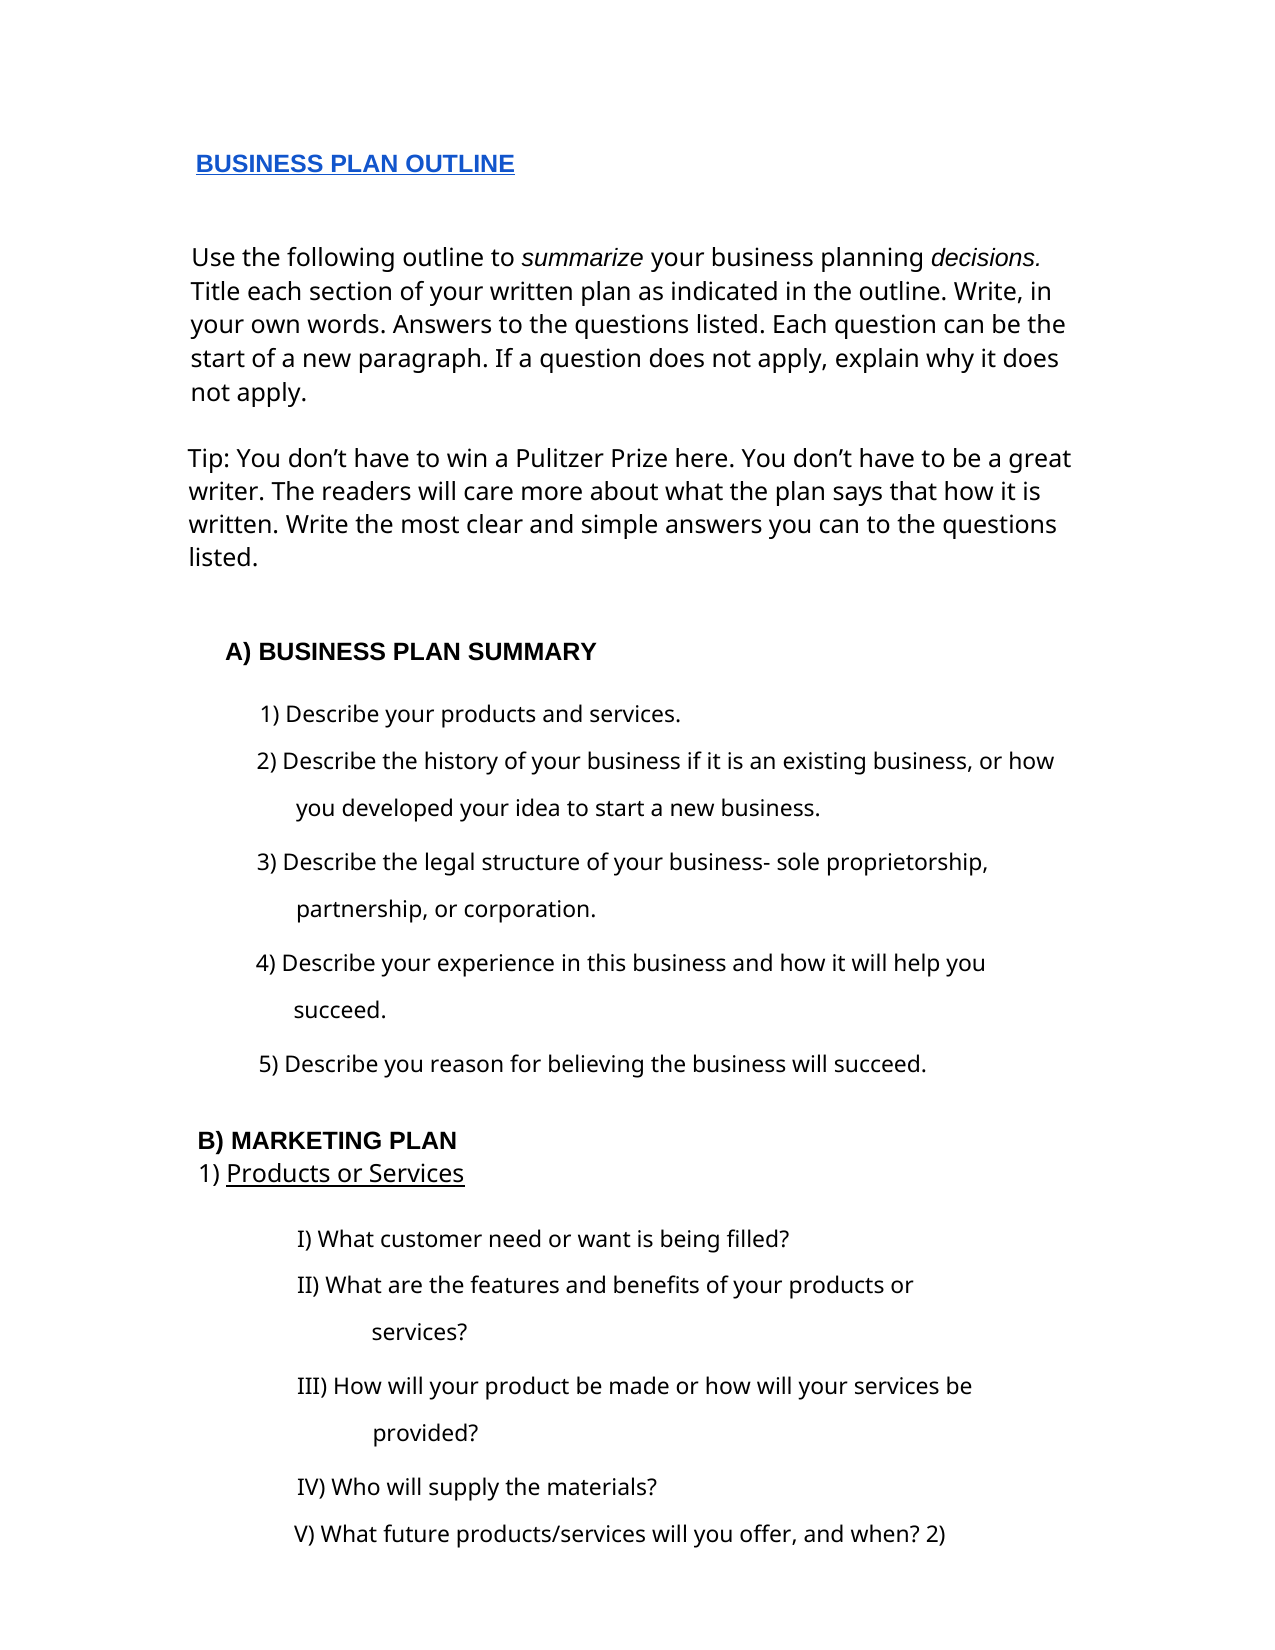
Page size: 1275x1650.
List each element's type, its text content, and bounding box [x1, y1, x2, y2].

text 3) Describe the legal structure of your business- sole proprietorship, partnership, or corporation. [257, 845, 1051, 924]
text 1) Describe your products and services. [259, 698, 1091, 729]
text BUSINESS PLAN OUTLINE [196, 149, 1091, 177]
text A) BUSINESS PLAN SUMMARY [225, 637, 1091, 665]
text 4) Describe your experience in this business and how it will help you succeed. [256, 947, 1054, 1025]
text 1) Products or Services [198, 1156, 1091, 1190]
text I) What customer need or want is being filled? [297, 1223, 1091, 1254]
text 2) Describe the history of your business if it is an existing business, or how you developed your idea to start a new business. [256, 745, 1075, 823]
text V) What future products/services will you offer, and when? 2) [197, 1518, 978, 1549]
text Use the following outline to summarize your business planning decisions. Title each section of your written plan as indicated in the outline. Write, in your own words. Answers to the questions listed. Each question can be the start of a new paragraph. If a question does not apply, explain why it does not apply. [190, 240, 1075, 409]
text IV) Who will supply the materials? [297, 1471, 1091, 1502]
text B) MARKETING PLAN [197, 1126, 1091, 1154]
text Tip: You don’t have to win a Pulitzer Prize here. You don’t have to be a great writer. The readers will care more about what the plan says that how it is written. Write the most clear and simple answers you can to the questions listed. [187, 441, 1083, 574]
text 5) Describe you reason for believing the business will succeed. [258, 1048, 1091, 1079]
text III) How will your product be made or how will your services be provided? [297, 1369, 1038, 1448]
text II) What are the features and benefits of your products or services? [297, 1269, 971, 1347]
